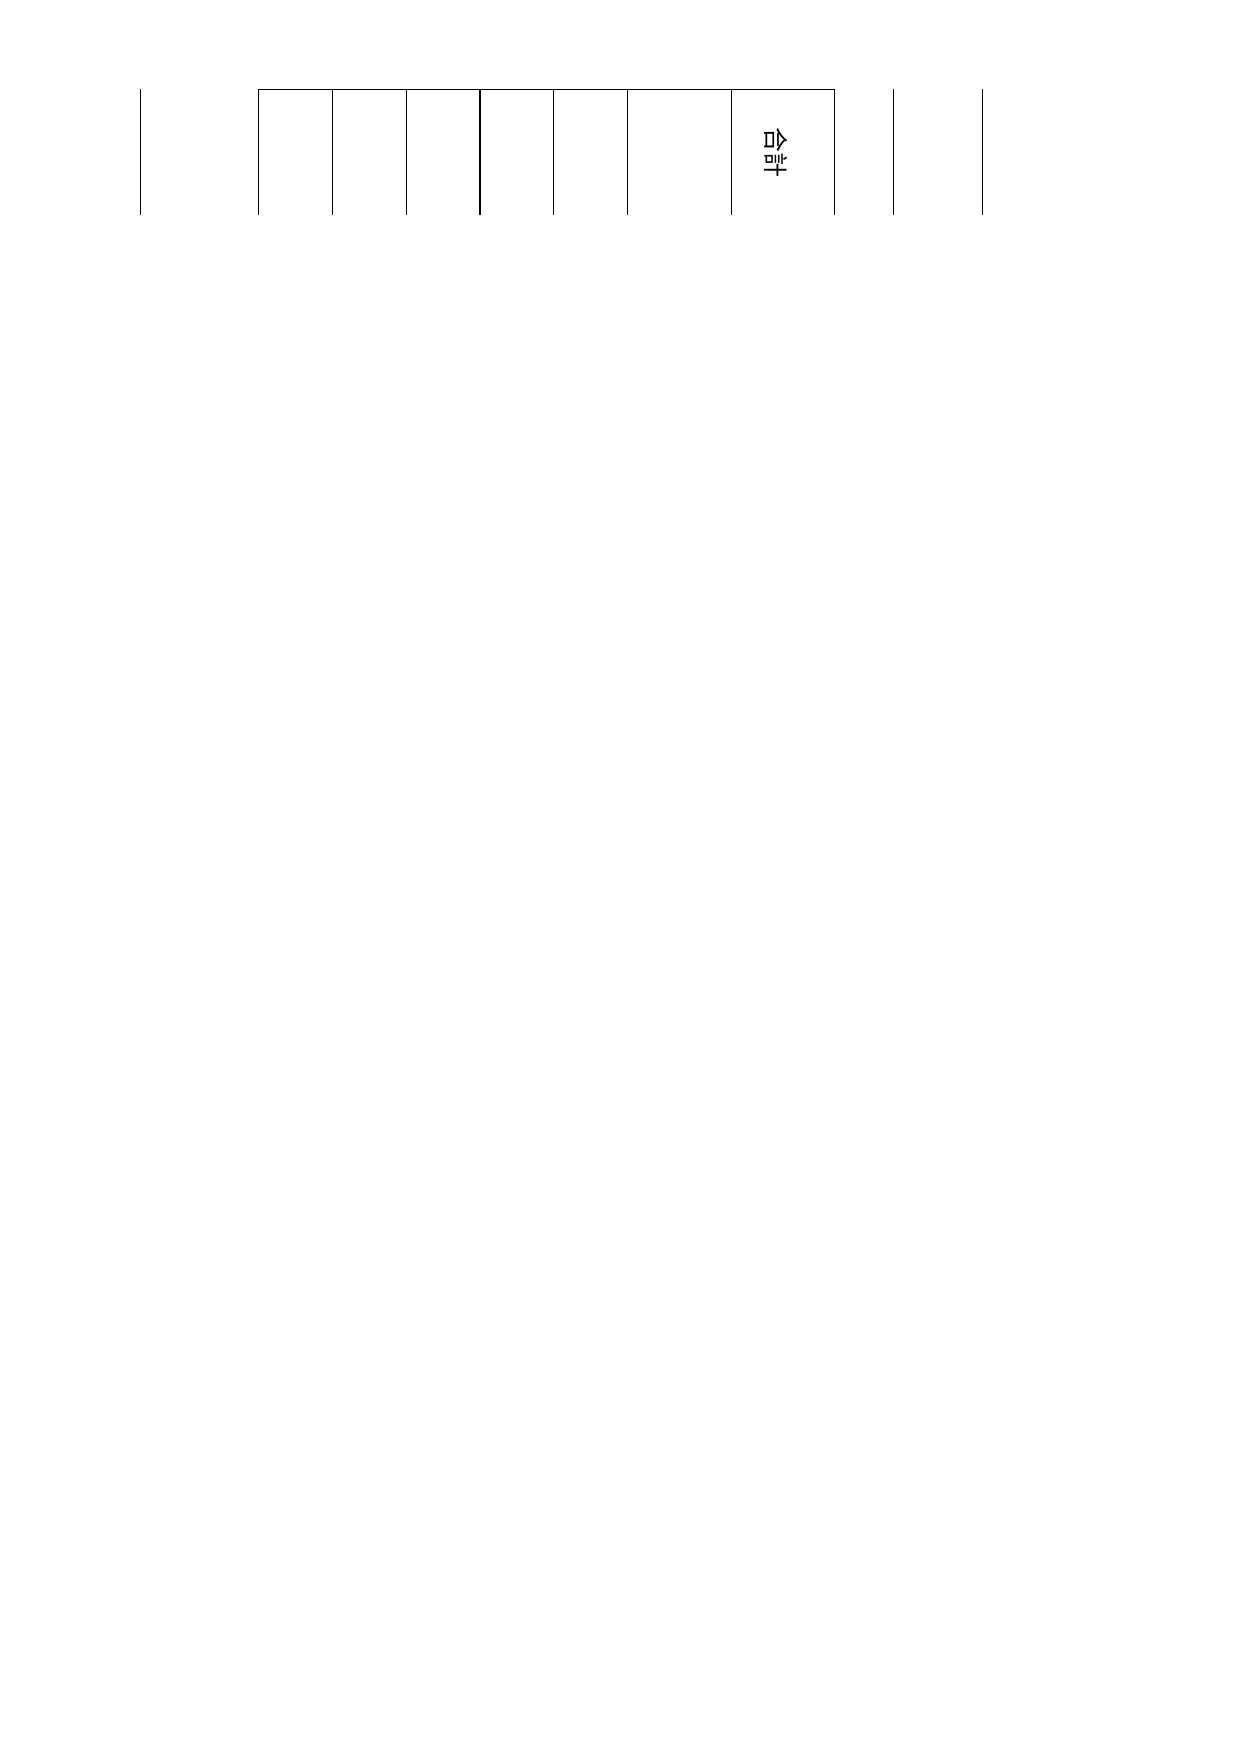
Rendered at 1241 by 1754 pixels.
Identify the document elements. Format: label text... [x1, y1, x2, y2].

table_cell 合計 [732, 90, 834, 214]
table_cell [407, 90, 479, 214]
table_cell [259, 90, 332, 214]
table_cell [554, 90, 627, 214]
table_cell [333, 90, 406, 214]
table_cell [481, 90, 553, 214]
table_cell [628, 90, 731, 214]
